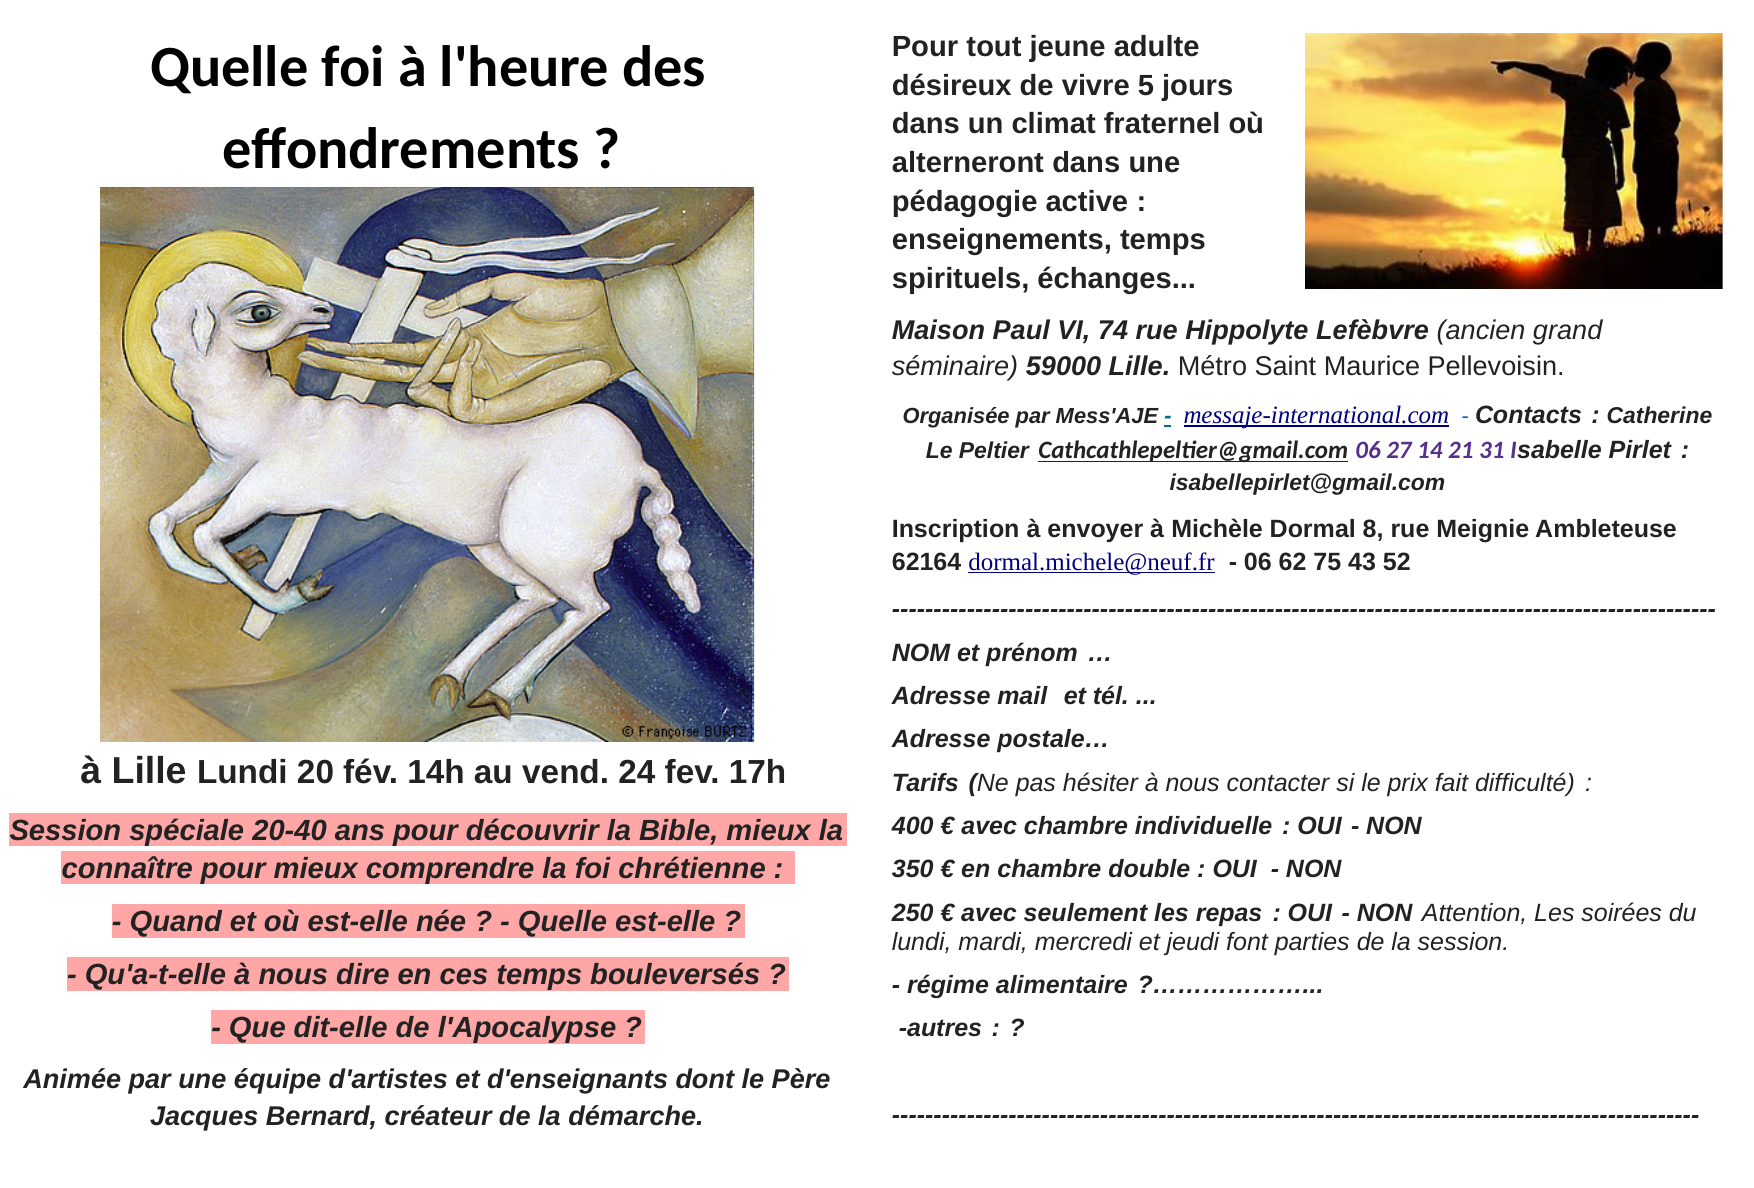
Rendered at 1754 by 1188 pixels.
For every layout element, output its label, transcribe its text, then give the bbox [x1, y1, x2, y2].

table_header Quelle foi à l'heure des effondrements ? à Lille Lundi 20 fév. 14h au vend. 24 fev. 17h Session spéciale 20-40 ans pour découvrir la Bible, mieux la connaître pour mieux comprendre la foi chrétienne : - Quand et où est-elle née ? - Quelle est-elle ? - Qu'a-t-elle à nous dire en ces temps bouleversés ? - Que dit-elle de l'Apocalypse ? Animée par une équipe d'artistes et d'enseignants dont le Père Jacques Bernard, créateur de la démarche. [0, 30, 856, 1149]
picture [1305, 33, 1723, 289]
table_header Pour tout jeune adulte désireux de vivre 5 jours dans un climat fraternel où alterneront dans une pédagogie active : enseignements, temps spirituels, échanges... Maison Paul VI, 74 rue Hippolyte Lefèbvre (ancien grand séminaire) 59000 Lille. Métro Saint Maurice Pellevoisin. Organisée par Mess'AJE - messaje-international.com - Contacts : Catherine Le Peltier Cathcathlepeltier@gmail.com 06 27 14 21 31 Isabelle Pirlet : isabellepirlet@gmail.com Inscription à envoyer à Michèle Dormal 8, rue Meignie Ambleteuse 62164 dormal.michele@neuf.fr - 06 62 75 43 52 --------------------------------------------------------------------------------------------------- NOM et prénom … Adresse mail et tél. ... Adresse postale… Tarifs (Ne pas hésiter à nous contacter si le prix fait difficulté) : 400 € avec chambre individuelle : OUI - NON 350 € en chambre double : OUI - NON 250 € avec seulement les repas : OUI - NON Attention, Les soirées du lundi, mardi, mercredi et jeudi font parties de la session. - régime alimentaire ?………………... -autres : ? ------------------------------------------------------------------------------------------------- [892, 30, 1725, 1149]
table_header [865, 30, 892, 1149]
table_header [856, 30, 864, 1149]
picture [100, 187, 755, 742]
